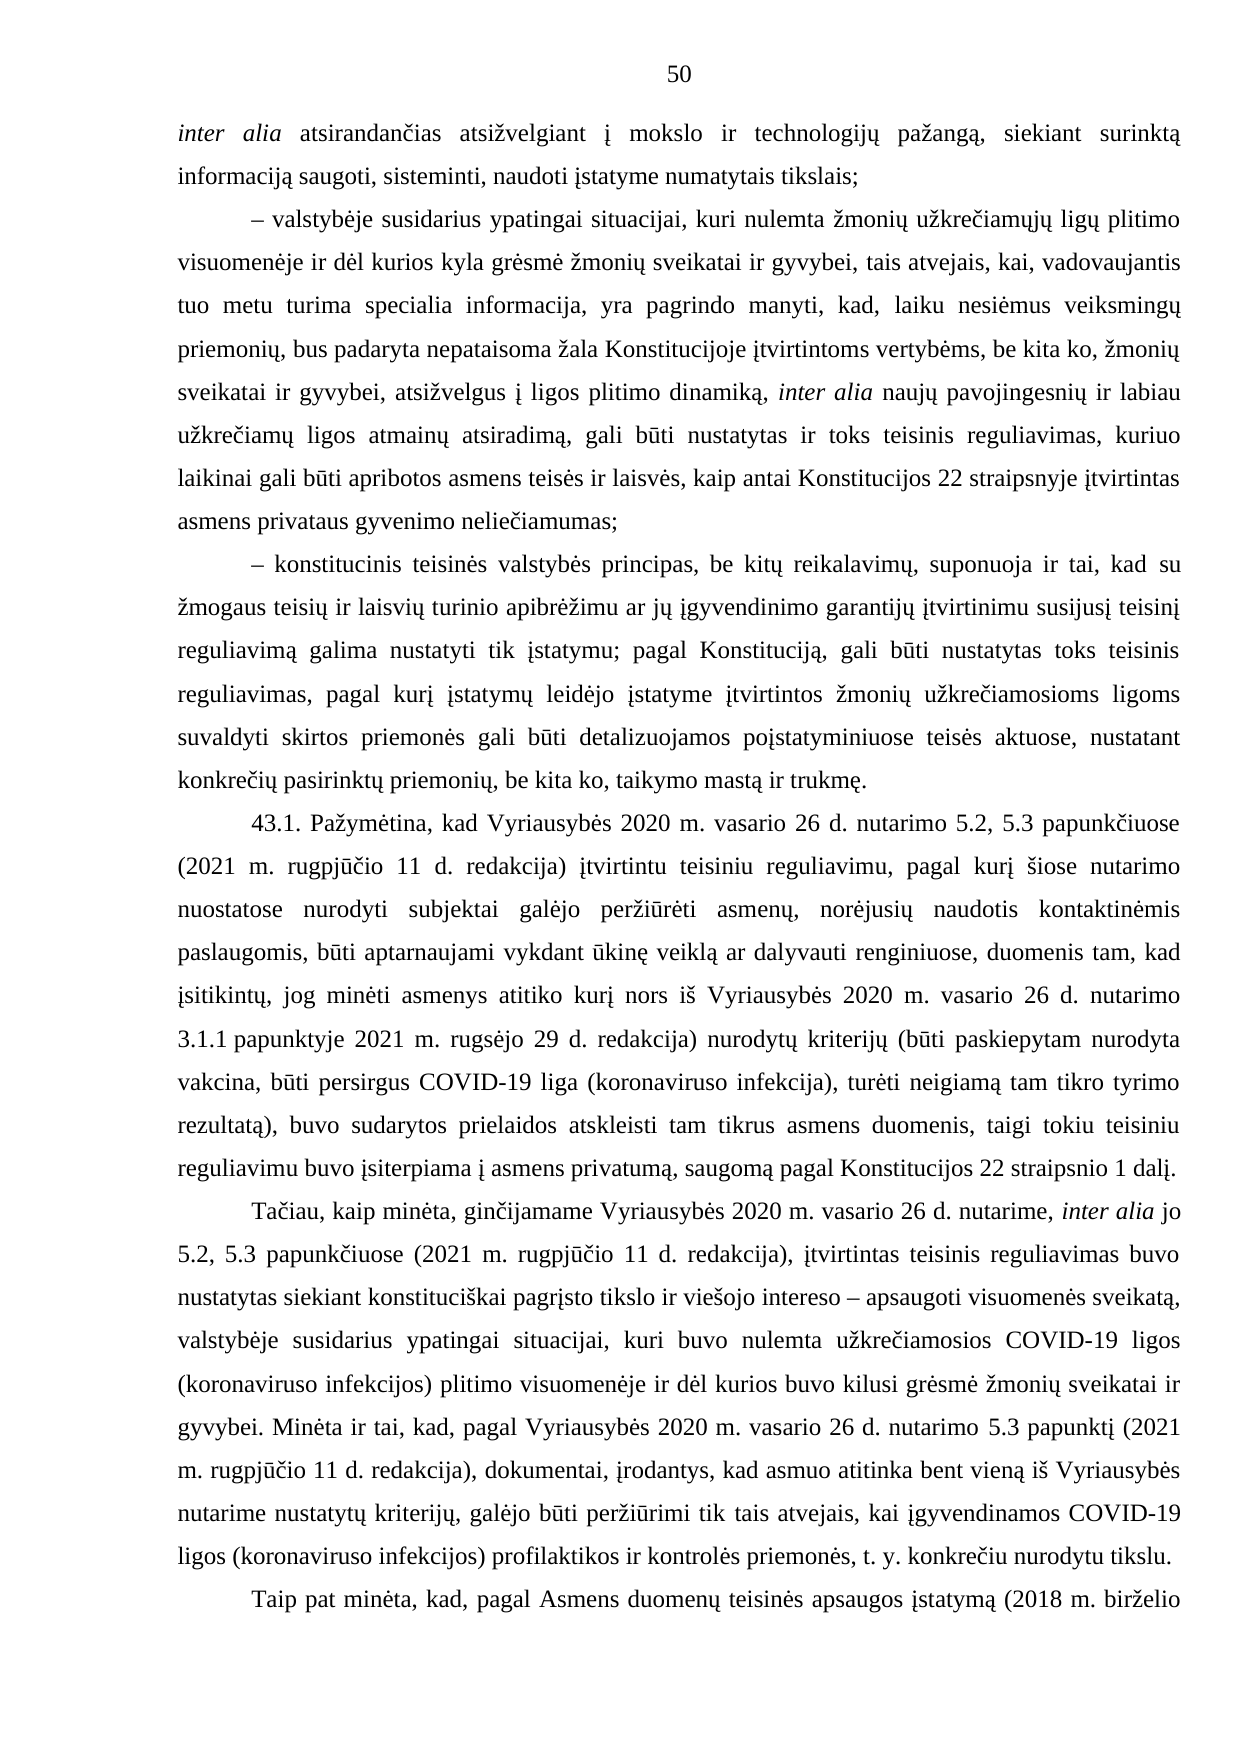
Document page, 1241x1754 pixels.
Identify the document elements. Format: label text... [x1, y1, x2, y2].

text Taip pat minėta, kad, pagal Asmens duomenų teisinės apsaugos įstatymą (2018 m. birželio [177, 1584, 1181, 1613]
text 43.1. Pažymėtina, kad Vyriausybės 2020 m. vasario 26 d. nutarimo 5.2, 5.3 papunkčiuose (2021 m. rugpjūčio 11 d. redakcija) įtvirtintu teisiniu reguliavimu, pagal kurį šiose nutarimo nuostatose nurodyti subjektai galėjo peržiūrėti asmenų, norėjusių naudotis kontaktinėmis paslaugomis, būti aptarnaujami vykdant ūkinę veiklą ar dalyvauti renginiuose, duomenis tam, kad įsitikintų, jog minėti asmenys atitiko kurį nors iš Vyriausybės 2020 m. vasario 26 d. nutarimo 3.1.1 papunktyje 2021 m. rugsėjo 29 d. redakcija) nurodytų kriterijų (būti paskiepytam nurodyta vakcina, būti persirgus COVID-19 liga (koronaviruso infekcija), turėti neigiamą tam tikro tyrimo rezultatą), buvo sudarytos prielaidos atskleisti tam tikrus asmens duomenis, taigi tokiu teisiniu reguliavimu buvo įsiterpiama į asmens privatumą, saugomą pagal Konstitucijos 22 straipsnio 1 dalį. [177, 808, 1181, 1182]
text Tačiau, kaip minėta, ginčijamame Vyriausybės 2020 m. vasario 26 d. nutarime, inter alia jo 5.2, 5.3 papunkčiuose (2021 m. rugpjūčio 11 d. redakcija), įtvirtintas teisinis reguliavimas buvo nustatytas siekiant konstituciškai pagrįsto tikslo ir viešojo intereso – apsaugoti visuomenės sveikatą, valstybėje susidarius ypatingai situacijai, kuri buvo nulemta užkrečiamosios COVID-19 ligos (koronaviruso infekcijos) plitimo visuomenėje ir dėl kurios buvo kilusi grėsmė žmonių sveikatai ir gyvybei. Minėta ir tai, kad, pagal Vyriausybės 2020 m. vasario 26 d. nutarimo 5.3 papunktį (2021 m. rugpjūčio 11 d. redakcija), dokumentai, įrodantys, kad asmuo atitinka bent vieną iš Vyriausybės nutarime nustatytų kriterijų, galėjo būti peržiūrimi tik tais atvejais, kai įgyvendinamos COVID-19 ligos (koronaviruso infekcijos) profilaktikos ir kontrolės priemonės, t. y. konkrečiu nurodytu tikslu. [177, 1196, 1181, 1570]
text – konstitucinis teisinės valstybės principas, be kitų reikalavimų, suponuoja ir tai, kad su žmogaus teisių ir laisvių turinio apibrėžimu ar jų įgyvendinimo garantijų įtvirtinimu susijusį teisinį reguliavimą galima nustatyti tik įstatymu; pagal Konstituciją, gali būti nustatytas toks teisinis reguliavimas, pagal kurį įstatymų leidėjo įstatyme įtvirtintos žmonių užkrečiamosioms ligoms suvaldyti skirtos priemonės gali būti detalizuojamos poįstatyminiuose teisės aktuose, nustatant konkrečių pasirinktų priemonių, be kita ko, taikymo mastą ir trukmę. [177, 549, 1181, 794]
text inter alia atsirandančias atsižvelgiant į mokslo ir technologijų pažangą, siekiant surinktą informaciją saugoti, sisteminti, naudoti įstatyme numatytais tikslais; [177, 118, 1181, 190]
text – valstybėje susidarius ypatingai situacijai, kuri nulemta žmonių užkrečiamųjų ligų plitimo visuomenėje ir dėl kurios kyla grėsmė žmonių sveikatai ir gyvybei, tais atvejais, kai, vadovaujantis tuo metu turima specialia informacija, yra pagrindo manyti, kad, laiku nesiėmus veiksmingų priemonių, bus padaryta nepataisoma žala Konstitucijoje įtvirtintoms vertybėms, be kita ko, žmonių sveikatai ir gyvybei, atsižvelgus į ligos plitimo dinamiką, inter alia naujų pavojingesnių ir labiau užkrečiamų ligos atmainų atsiradimą, gali būti nustatytas ir toks teisinis reguliavimas, kuriuo laikinai gali būti apribotos asmens teisės ir laisvės, kaip antai Konstitucijos 22 straipsnyje įtvirtintas asmens privataus gyvenimo neliečiamumas; [177, 204, 1181, 535]
